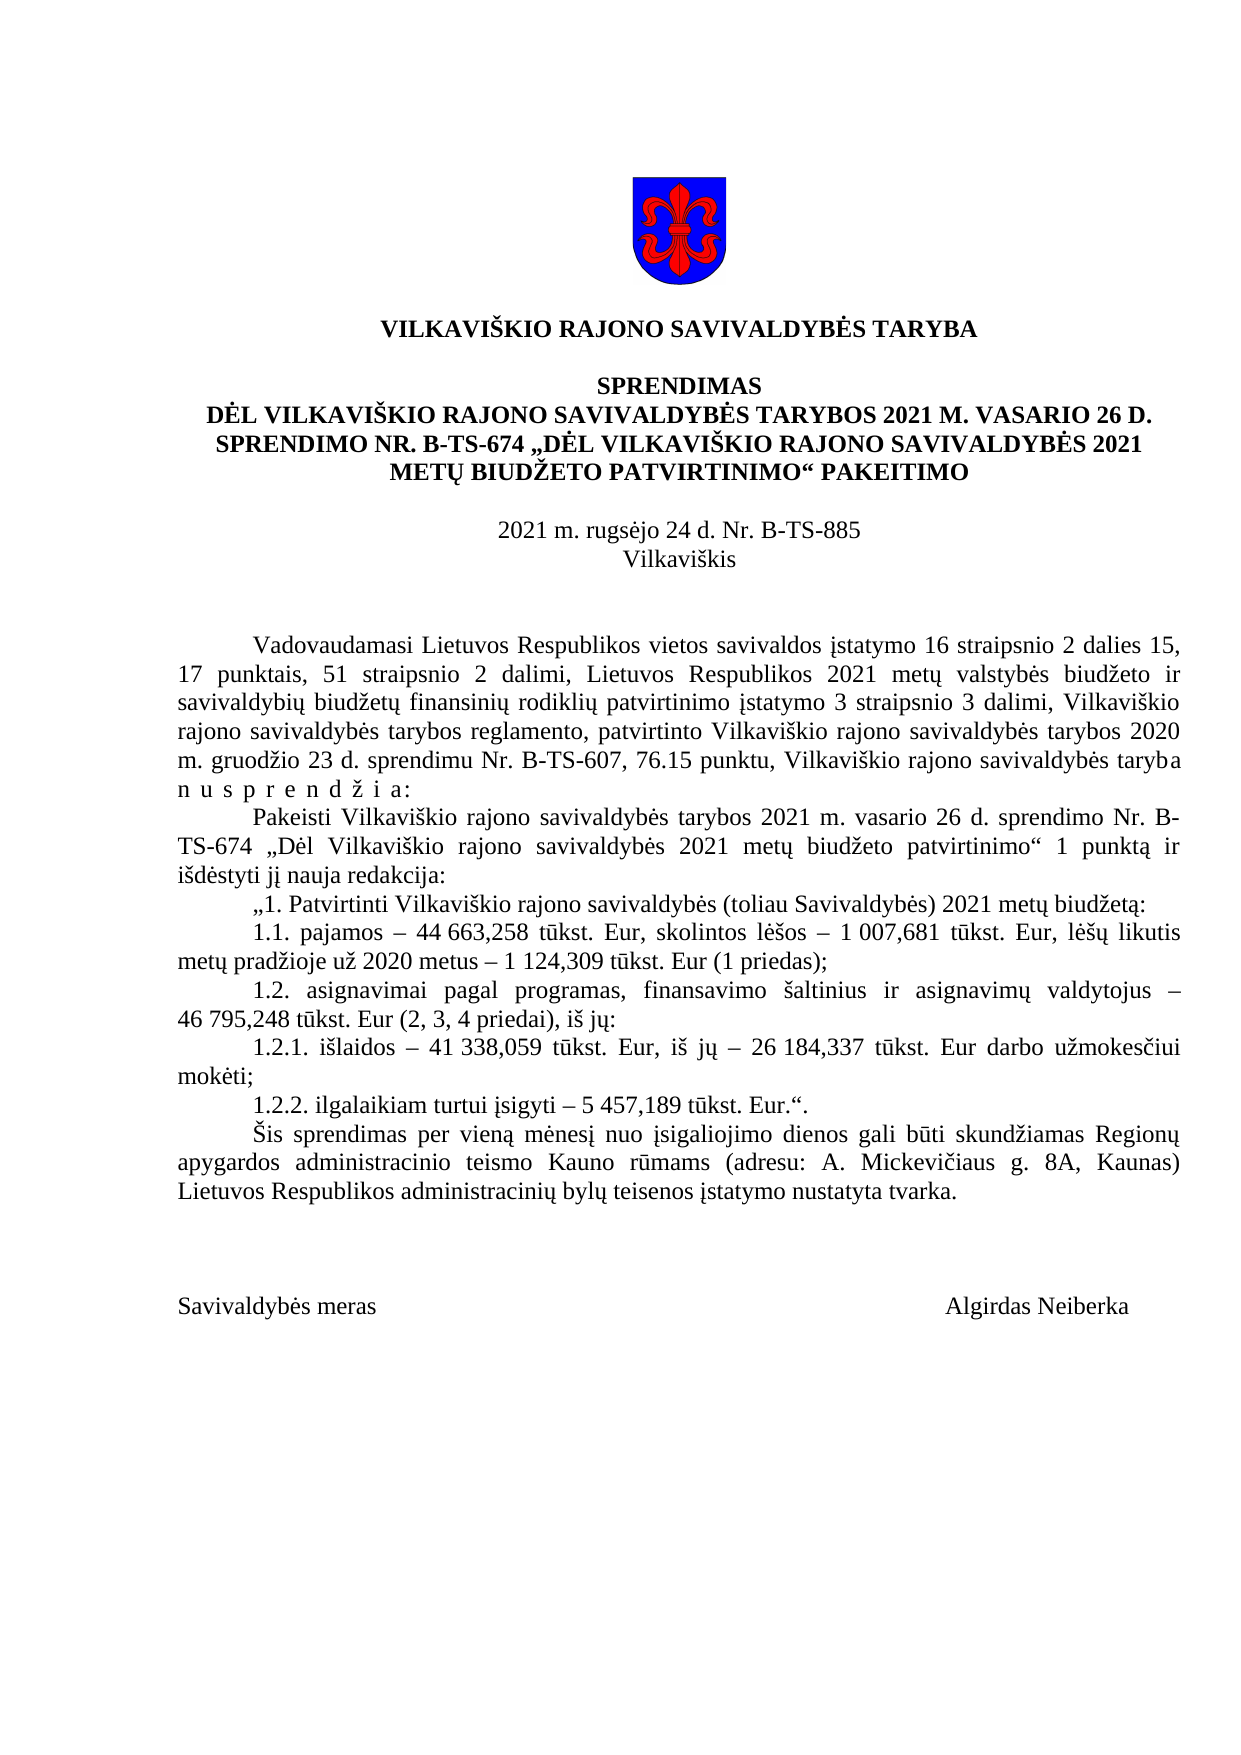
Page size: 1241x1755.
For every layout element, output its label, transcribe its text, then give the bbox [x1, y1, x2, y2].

text Vilkaviškis [177, 544, 1181, 572]
text 1.2.1. išlaidos – 41 338,059 tūkst. Eur, iš jų – 26 184,337 tūkst. Eur darbo užmokesčiui mokėti; [177, 1032, 1181, 1090]
text dėl VILKAVIŠKIO RAJONO SAVIVALDYBĖS TARYBOS 2021 M. VASARIO 26 D. SPRENDIMO NR. B-TS-674 „DĖL VILKAVIŠKIO RAJONO SAVIVALDYBĖS 2021 METŲ BIUDŽETO PATVIRTINIMO“ pakeitimo [177, 400, 1181, 486]
text 2021 m. rugsėjo 24 d. Nr. B-TS-885 [177, 515, 1181, 544]
text „1. Patvirtinti Vilkaviškio rajono savivaldybės (toliau Savivaldybės) 2021 metų biudžetą: [177, 889, 1181, 917]
text Šis sprendimas per vieną mėnesį nuo įsigaliojimo dienos gali būti skundžiamas Regionų apygardos administracinio teismo Kauno rūmams (adresu: A. Mickevičiaus g. 8A, Kaunas) Lietuvos Respublikos administracinių bylų teisenos įstatymo nustatyta tvarka. [177, 1119, 1181, 1205]
text 1.1. pajamos – 44 663,258 tūkst. Eur, skolintos lėšos – 1 007,681 tūkst. Eur, lėšų likutis metų pradžioje už 2020 metus – 1 124,309 tūkst. Eur (1 priedas); [177, 917, 1181, 975]
text SPRENDIMAS [177, 371, 1181, 400]
text 1.2.2. ilgalaikiam turtui įsigyti – 5 457,189 tūkst. Eur.“. [177, 1090, 1181, 1119]
text Pakeisti Vilkaviškio rajono savivaldybės tarybos 2021 m. vasario 26 d. sprendimo Nr. B-TS-674 „Dėl Vilkaviškio rajono savivaldybės 2021 metų biudžeto patvirtinimo“ 1 punktą ir išdėstyti jį nauja redakcija: [177, 802, 1181, 889]
text VILKAVIŠKIO RAJONO SAVIVALDYBĖS TARYBA [177, 314, 1181, 342]
text Savivaldybės meras Algirdas Neiberka [177, 1291, 1181, 1320]
text 1.2. asignavimai pagal programas, finansavimo šaltinius ir asignavimų valdytojus – 46 795,248 tūkst. Eur (2, 3, 4 priedai), iš jų: [177, 975, 1181, 1032]
text Vadovaudamasi Lietuvos Respublikos vietos savivaldos įstatymo 16 straipsnio 2 dalies 15, 17 punktais, 51 straipsnio 2 dalimi, Lietuvos Respublikos 2021 metų valstybės biudžeto ir savivaldybių biudžetų finansinių rodiklių patvirtinimo įstatymo 3 straipsnio 3 dalimi, Vilkaviškio rajono savivaldybės tarybos reglamento, patvirtinto Vilkaviškio rajono savivaldybės tarybos 2020 m. gruodžio 23 d. sprendimu Nr. B-TS-607, 76.15 punktu, Vilkaviškio rajono savivaldybės taryba n u s p r e n d ž i a: [177, 630, 1181, 802]
